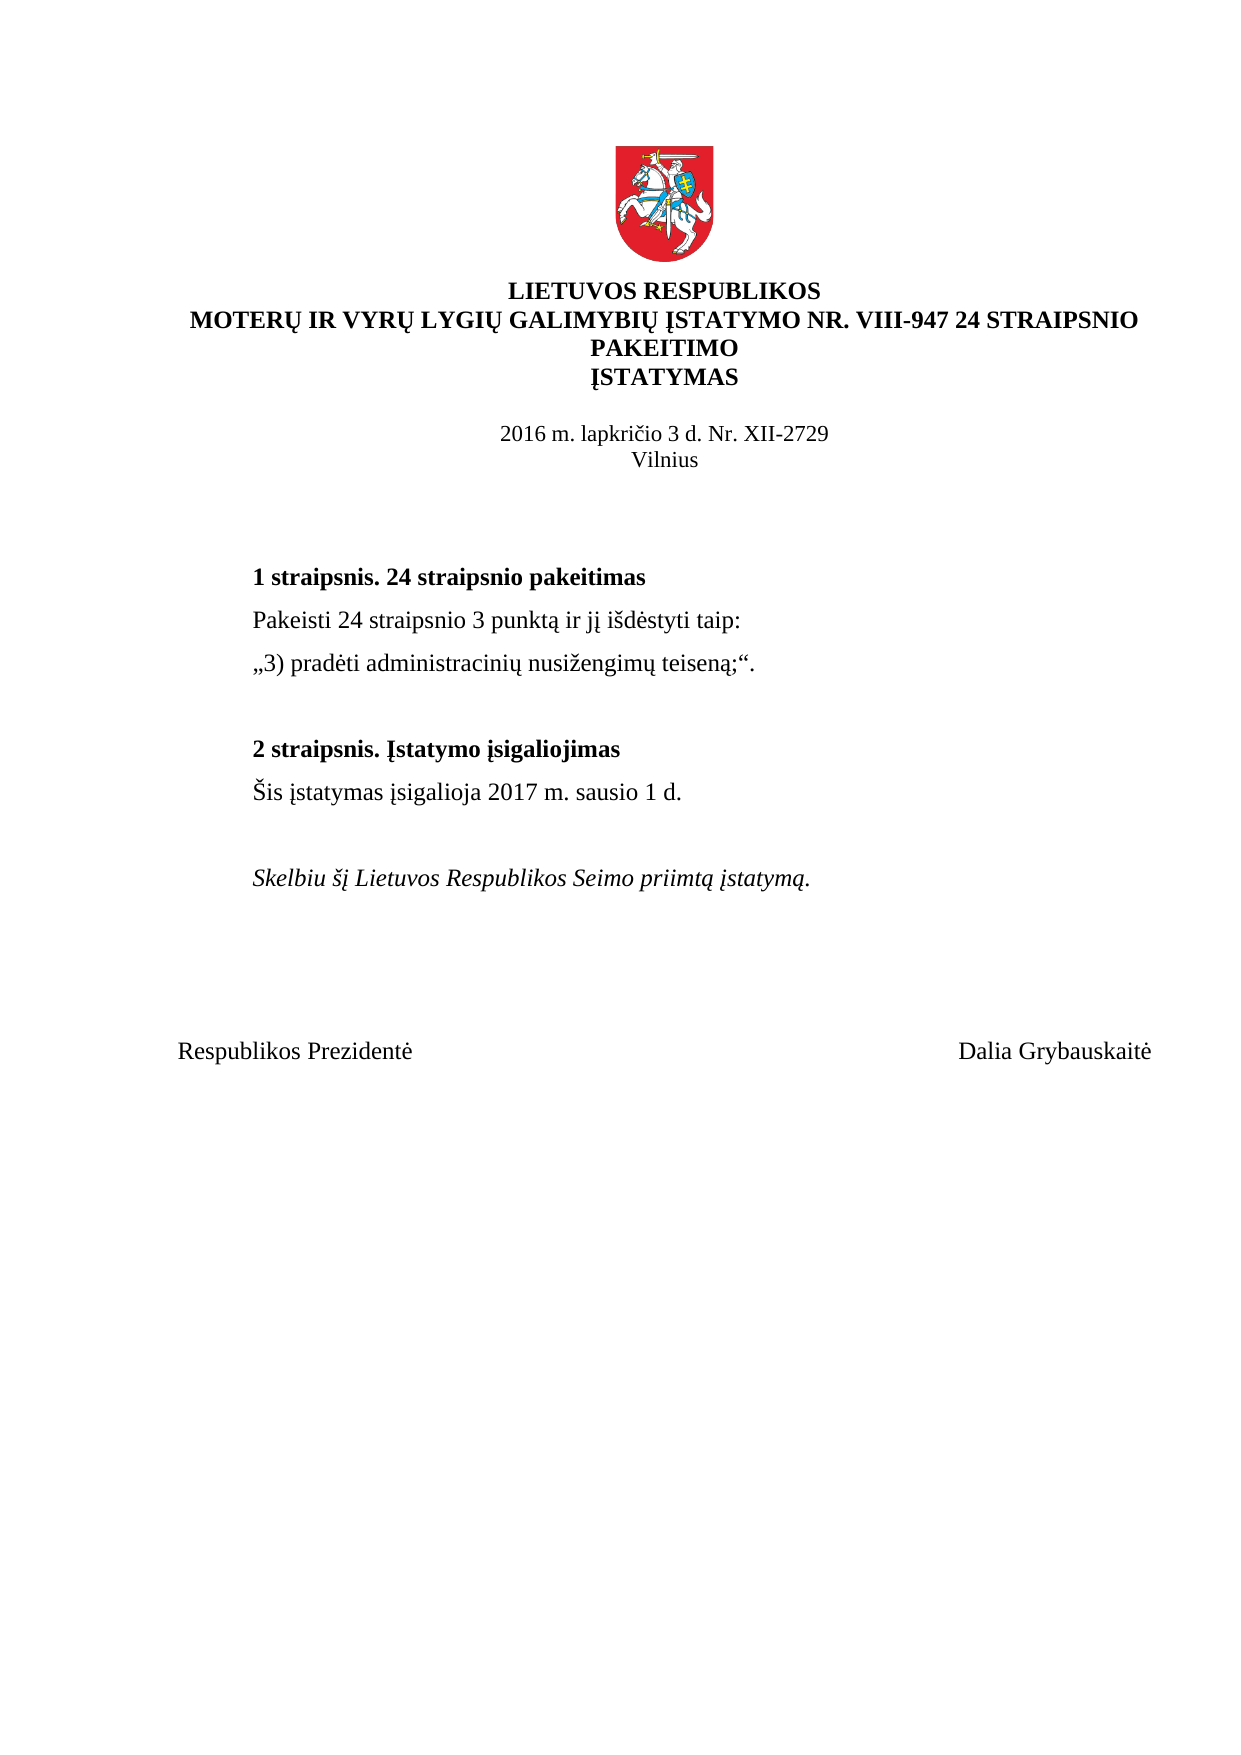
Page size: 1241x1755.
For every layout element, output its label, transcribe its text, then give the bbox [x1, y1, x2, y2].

text Pakeisti 24 straipsnio 3 punktą ir jį išdėstyti taip: [177, 605, 1152, 633]
text Vilnius [177, 446, 1152, 472]
text Šis įstatymas įsigalioja 2017 m. sausio 1 d. [177, 777, 1152, 806]
text Respublikos Prezidentė Dalia Grybauskaitė [177, 1036, 1152, 1065]
text ĮSTATYMAS [177, 362, 1152, 391]
text 2016 m. lapkričio 3 d. Nr. XII-2729 [177, 420, 1152, 446]
text „3) pradėti administracinių nusižengimų teiseną;“. [177, 648, 1152, 677]
text MOTERŲ IR VYRŲ LYGIŲ GALIMYBIŲ ĮSTATYMO NR. VIII-947 24 STRAIPSNIO PAKEITIMO [177, 305, 1152, 362]
text 1 straipsnis. 24 straipsnio pakeitimas [177, 562, 1152, 590]
text LIETUVOS RESPUBLIKOS [177, 276, 1152, 305]
text 2 straipsnis. Įstatymo įsigaliojimas [177, 734, 1152, 763]
text Skelbiu šį Lietuvos Respublikos Seimo priimtą įstatymą. [177, 863, 1152, 892]
